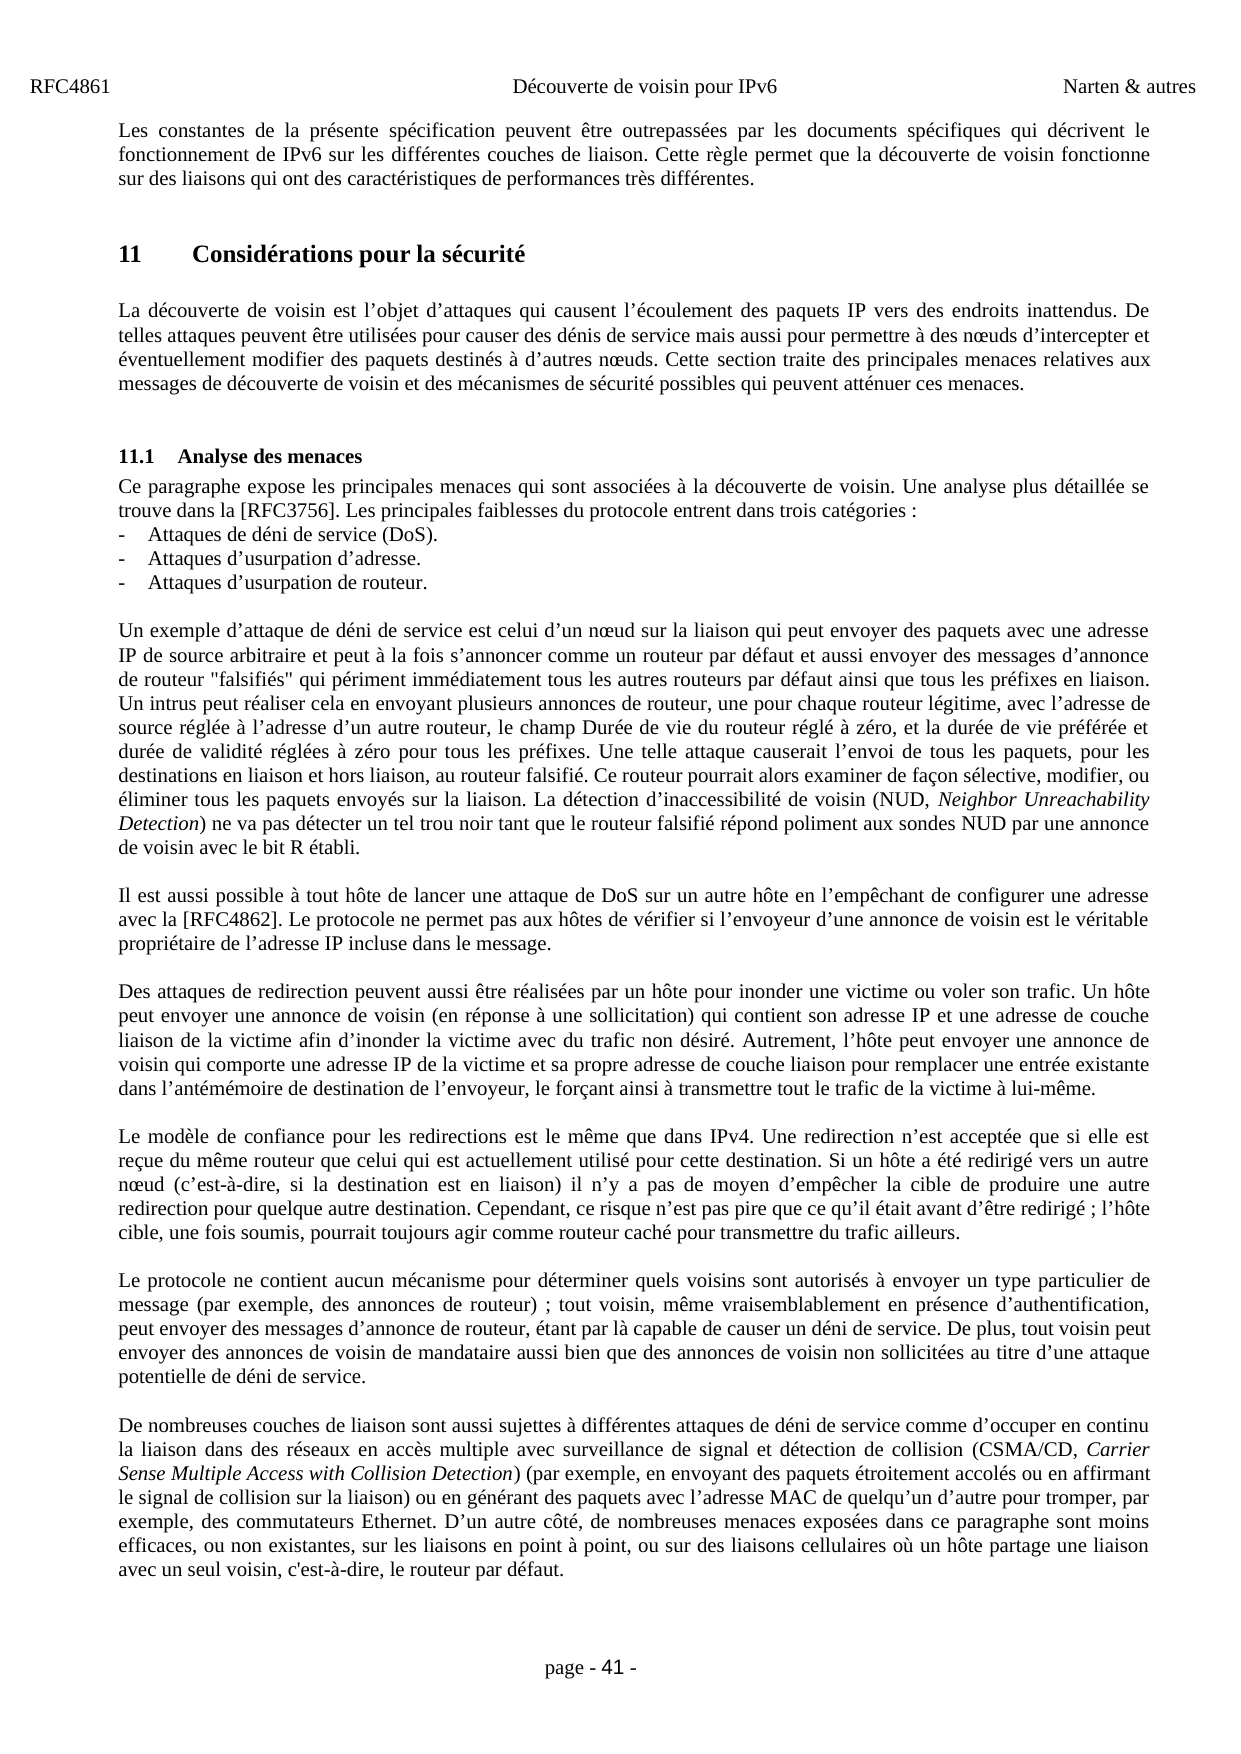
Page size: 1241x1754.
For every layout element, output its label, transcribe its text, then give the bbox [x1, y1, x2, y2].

text 11 Considérations pour la sécurité [118, 239, 1152, 268]
text Le modèle de confiance pour les redirections est le même que dans IPv4. Une redirection n’est acceptée que si elle est reçue du même routeur que celui qui est actuellement utilisé pour cette destination. Si un hôte a été redirigé vers un autre nœud (c’est-à-dire, si la destination est en liaison) il n’y a pas de moyen d’empêcher la cible de produire une autre redirection pour quelque autre destination. Cependant, ce risque n’est pas pire que ce qu’il était avant d’être redirigé ; l’hôte cible, une fois soumis, pourrait toujours agir comme routeur caché pour transmettre du trafic ailleurs. [118, 1124, 1152, 1244]
text Le protocole ne contient aucun mécanisme pour déterminer quels voisins sont autorisés à envoyer un type particulier de message (par exemple, des annonces de routeur) ; tout voisin, même vraisemblablement en présence d’authentification, peut envoyer des messages d’annonce de routeur, étant par là capable de causer un déni de service. De plus, tout voisin peut envoyer des annonces de voisin de mandataire aussi bien que des annonces de voisin non sollicitées au titre d’une attaque potentielle de déni de service. [118, 1268, 1152, 1388]
text Un exemple d’attaque de déni de service est celui d’un nœud sur la liaison qui peut envoyer des paquets avec une adresse IP de source arbitraire et peut à la fois s’annoncer comme un routeur par défaut et aussi envoyer des messages d’annonce de routeur "falsifiés" qui périment immédiatement tous les autres routeurs par défaut ainsi que tous les préfixes en liaison. Un intrus peut réaliser cela en envoyant plusieurs annonces de routeur, une pour chaque routeur légitime, avec l’adresse de source réglée à l’adresse d’un autre routeur, le champ Durée de vie du routeur réglé à zéro, et la durée de vie préférée et durée de validité réglées à zéro pour tous les préfixes. Une telle attaque causerait l’envoi de tous les paquets, pour les destinations en liaison et hors liaison, au routeur falsifié. Ce routeur pourrait alors examiner de façon sélective, modifier, ou éliminer tous les paquets envoyés sur la liaison. La détection d’inaccessibilité de voisin (NUD, Neighbor Unreachability Detection) ne va pas détecter un tel trou noir tant que le routeur falsifié répond poliment aux sondes NUD par une annonce de voisin avec le bit R établi. [118, 618, 1152, 859]
text De nombreuses couches de liaison sont aussi sujettes à différentes attaques de déni de service comme d’occuper en continu la liaison dans des réseaux en accès multiple avec surveillance de signal et détection de collision (CSMA/CD, Carrier Sense Multiple Access with Collision Detection) (par exemple, en envoyant des paquets étroitement accolés ou en affirmant le signal de collision sur la liaison) ou en générant des paquets avec l’adresse MAC de quelqu’un d’autre pour tromper, par exemple, des commutateurs Ethernet. D’un autre côté, de nombreuses menaces exposées dans ce paragraphe sont moins efficaces, ou non existantes, sur les liaisons en point à point, ou sur des liaisons cellulaires où un hôte partage une liaison avec un seul voisin, c'est-à-dire, le routeur par défaut. [118, 1412, 1152, 1581]
text - Attaques d’usurpation d’adresse. [118, 546, 1152, 570]
text Des attaques de redirection peuvent aussi être réalisées par un hôte pour inonder une victime ou voler son trafic. Un hôte peut envoyer une annonce de voisin (en réponse à une sollicitation) qui contient son adresse IP et une adresse de couche liaison de la victime afin d’inonder la victime avec du trafic non désiré. Autrement, l’hôte peut envoyer une annonce de voisin qui comporte une adresse IP de la victime et sa propre adresse de couche liaison pour remplacer une entrée existante dans l’antémémoire de destination de l’envoyeur, le forçant ainsi à transmettre tout le trafic de la victime à lui-même. [118, 979, 1152, 1100]
text Ce paragraphe expose les principales menaces qui sont associées à la découverte de voisin. Une analyse plus détaillée se trouve dans la [RFC3756]. Les principales faiblesses du protocole entrent dans trois catégories : [118, 474, 1152, 522]
text La découverte de voisin est l’objet d’attaques qui causent l’écoulement des paquets IP vers des endroits inattendus. De telles attaques peuvent être utilisées pour causer des dénis de service mais aussi pour permettre à des nœuds d’intercepter et éventuellement modifier des paquets destinés à d’autres nœuds. Cette section traite des principales menaces relatives aux messages de découverte de voisin et des mécanismes de sécurité possibles qui peuvent atténuer ces menaces. [118, 298, 1152, 395]
text - Attaques de déni de service (DoS). [118, 522, 1152, 546]
text - Attaques d’usurpation de routeur. [118, 570, 1152, 594]
text 11.1 Analyse des menaces [118, 444, 1152, 468]
text Il est aussi possible à tout hôte de lancer une attaque de DoS sur un autre hôte en l’empêchant de configurer une adresse avec la [RFC4862]. Le protocole ne permet pas aux hôtes de vérifier si l’envoyeur d’une annonce de voisin est le véritable propriétaire de l’adresse IP incluse dans le message. [118, 883, 1152, 955]
text Les constantes de la présente spécification peuvent être outrepassées par les documents spécifiques qui décrivent le fonctionnement de IPv6 sur les différentes couches de liaison. Cette règle permet que la découverte de voisin fonctionne sur des liaisons qui ont des caractéristiques de performances très différentes. [118, 118, 1152, 190]
